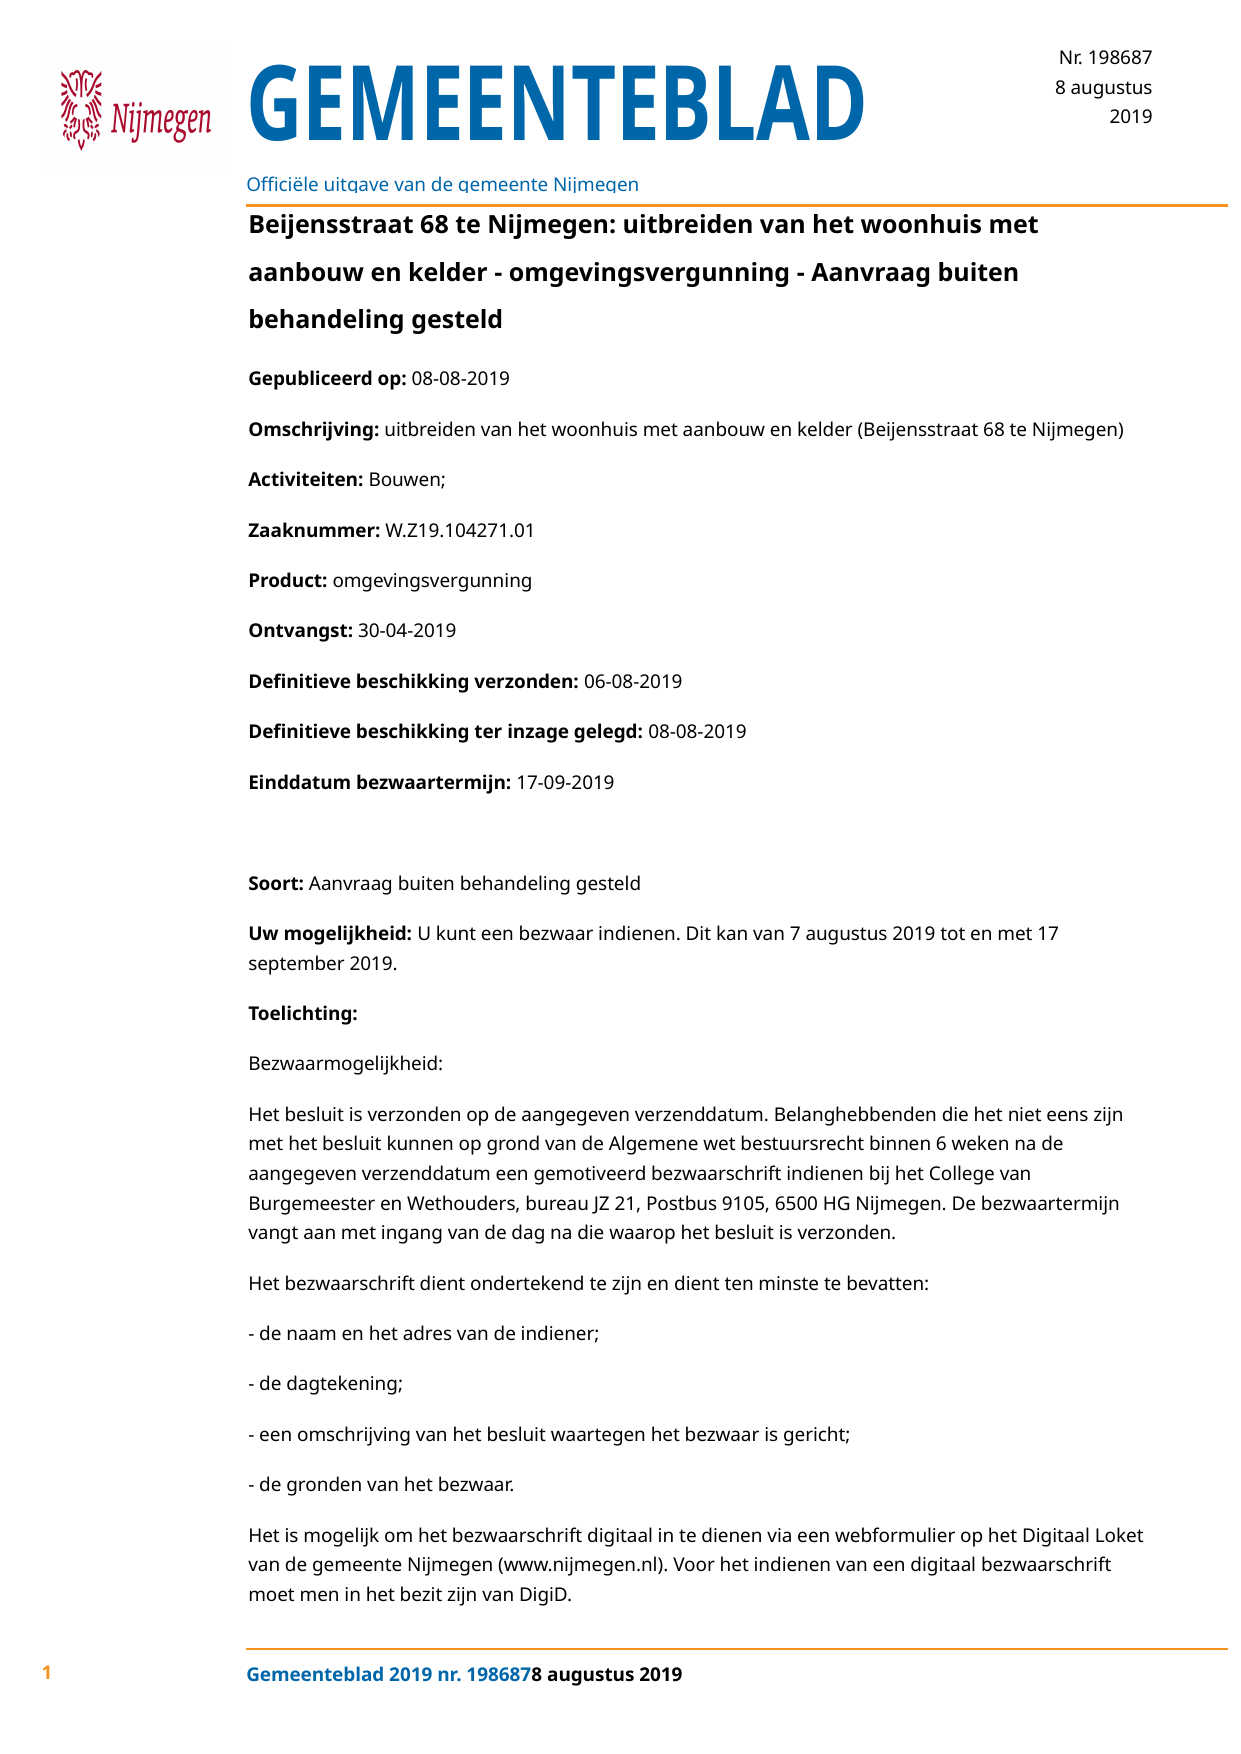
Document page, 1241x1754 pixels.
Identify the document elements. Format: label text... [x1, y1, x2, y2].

text - de dagtekening; [248, 1371, 1152, 1396]
text Activiteiten: Bouwen; [248, 466, 1152, 492]
text Het besluit is verzonden op de aangegeven verzenddatum. Belanghebbenden die het niet eens zijn met het besluit kunnen op grond van de Algemene wet bestuursrecht binnen 6 weken na de aangegeven verzenddatum een gemotiveerd bezwaarschrift indienen bij het College van Burgemeester en Wethouders, bureau JZ 21, Postbus 9105, 6500 HG Nijmegen. De bezwaartermijn vangt aan met ingang van de dag na die waarop het besluit is verzonden. [248, 1101, 1152, 1245]
text Omschrijving: uitbreiden van het woonhuis met aanbouw en kelder (Beijensstraat 68 te Nijmegen) [248, 416, 1152, 442]
text Het bezwaarschrift dient ondertekend te zijn en dient ten minste te bevatten: [248, 1270, 1152, 1295]
picture [41, 47, 231, 172]
text Ontvangst: 30-04-2019 [248, 618, 1152, 643]
text Gepubliceerd op: 08-08-2019 [248, 366, 1152, 391]
text - de naam en het adres van de indiener; [248, 1320, 1152, 1346]
text Definitieve beschikking verzonden: 06-08-2019 [248, 668, 1152, 694]
text Bezwaarmogelijkheid: [248, 1051, 1152, 1076]
text Uw mogelijkheid: U kunt een bezwaar indienen. Dit kan van 7 augustus 2019 tot en met 17 september 2019. [248, 920, 1152, 975]
text Definitieve beschikking ter inzage gelegd: 08-08-2019 [248, 718, 1152, 744]
text - een omschrijving van het besluit waartegen het bezwaar is gericht; [248, 1421, 1152, 1447]
text - de gronden van het bezwaar. [248, 1471, 1152, 1497]
text Product: omgevingsvergunning [248, 567, 1152, 593]
text Zaaknummer: W.Z19.104271.01 [248, 517, 1152, 542]
text Einddatum bezwaartermijn: 17-09-2019 [248, 769, 1152, 794]
text Toelichting: [248, 1000, 1152, 1026]
text Soort: Aanvraag buiten behandeling gesteld [248, 870, 1152, 895]
text Het is mogelijk om het bezwaarschrift digitaal in te dienen via een webformulier op het Digitaal Loket van de gemeente Nijmegen (www.nijmegen.nl). Voor het indienen van een digitaal bezwaarschrift moet men in het bezit zijn van DigiD. [248, 1522, 1152, 1607]
text Beijensstraat 68 te Nijmegen: uitbreiden van het woonhuis met aanbouw en kelder - omgevingsvergunning - Aanvraag buiten behandeling gesteld [248, 207, 1152, 336]
